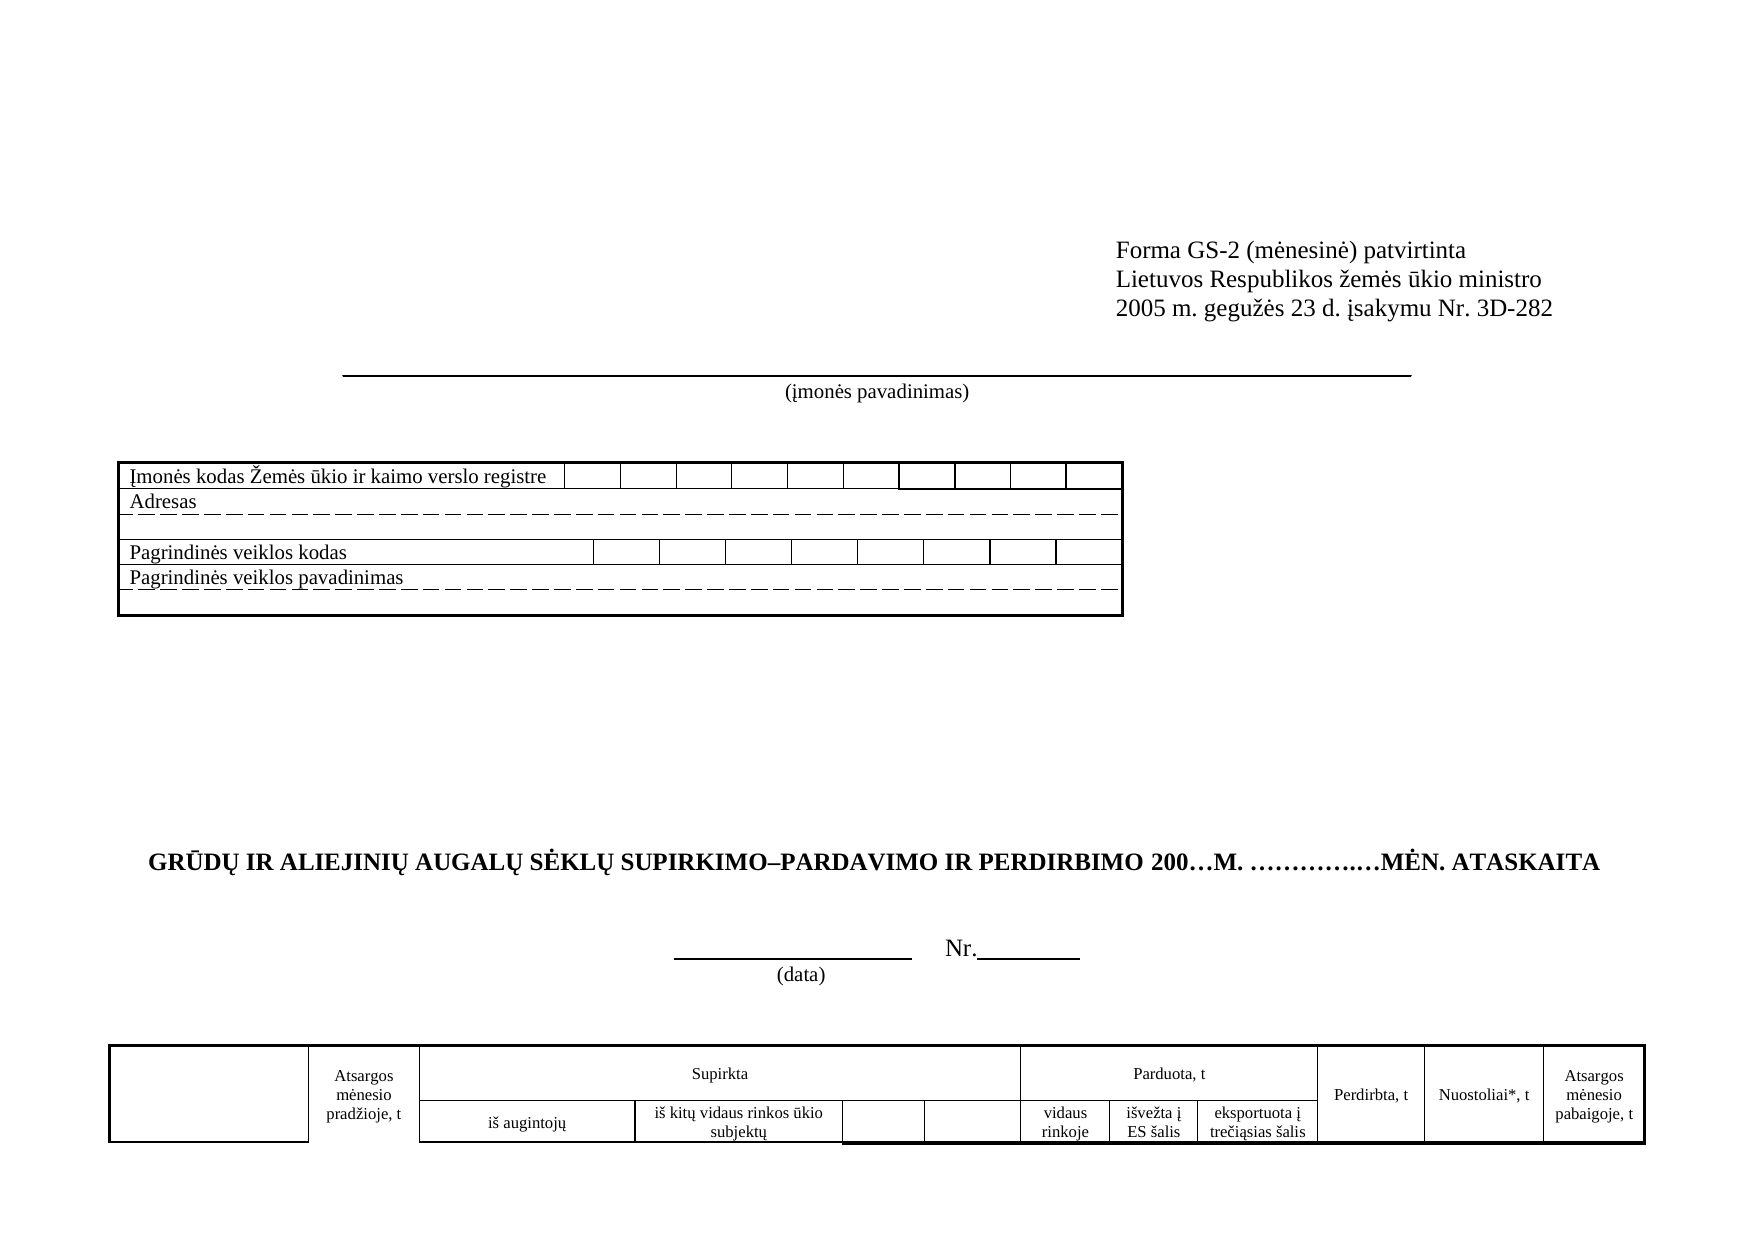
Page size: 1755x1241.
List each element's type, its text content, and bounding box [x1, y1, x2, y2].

table_cell [660, 540, 725, 564]
table_cell vidaus rinkoje [1021, 1101, 1109, 1141]
table_cell [843, 1101, 924, 1141]
table_header [732, 464, 787, 488]
text (data) [118, 962, 1636, 986]
table_cell [858, 540, 923, 564]
table_header Atsargos mėnesio pradžioje, t [309, 1047, 419, 1141]
table_header Supirkta [420, 1047, 1020, 1100]
table_header Nuostoliai*, t [1425, 1047, 1543, 1141]
text (įmonės pavadinimas) [118, 379, 1636, 403]
table_cell Pagrindinės veiklos kodas [120, 540, 593, 564]
table_cell [792, 540, 857, 564]
table_cell Pagrindinės veiklos pavadinimas [120, 565, 1121, 589]
text Forma GS-2 (mėnesinė) patvirtinta [1116, 235, 1636, 264]
table_cell [726, 540, 791, 564]
table_header [1067, 464, 1121, 488]
table_header [844, 464, 898, 488]
table_cell eksportuota į trečiąsias šalis [1198, 1101, 1317, 1141]
text Lietuvos Respublikos žemės ūkio ministro [1116, 264, 1636, 293]
table_cell [120, 514, 1121, 539]
table_cell [1057, 540, 1121, 564]
table_header [788, 464, 843, 488]
table_cell [120, 589, 1121, 614]
table_header [111, 1047, 308, 1141]
table_header Parduota, t [1021, 1047, 1317, 1100]
table_cell išvežta į ES šalis [1110, 1101, 1197, 1141]
table_cell [594, 540, 659, 564]
text 2005 m. gegužės 23 d. įsakymu Nr. 3D-282 [1116, 293, 1636, 322]
table_header [1011, 464, 1065, 488]
table_cell iš augintojų [420, 1101, 634, 1141]
table_header [565, 464, 620, 488]
table_cell [991, 540, 1055, 564]
table_cell Adresas [120, 489, 1121, 513]
table_cell [924, 540, 989, 564]
table_header Atsargos mėnesio pabaigoje, t [1544, 1047, 1643, 1141]
table_header Įmonės kodas Žemės ūkio ir kaimo verslo registre [120, 464, 564, 488]
text grūdų IR ALIEJINIŲ AUGALŲ SĖKLŲ supirkimo–pardavimo IR PERDIRBIMO 200…M. ………….…MĖN. ataskaita [118, 847, 1636, 876]
table_header [677, 464, 731, 488]
text Nr. [118, 933, 1636, 962]
table_header [900, 464, 954, 488]
table_cell [925, 1101, 1020, 1141]
table_cell iš kitų vidaus rinkos ūkio subjektų [636, 1101, 842, 1141]
table_header [956, 464, 1010, 488]
table_header Perdirbta, t [1318, 1047, 1424, 1141]
table_header [621, 464, 676, 488]
